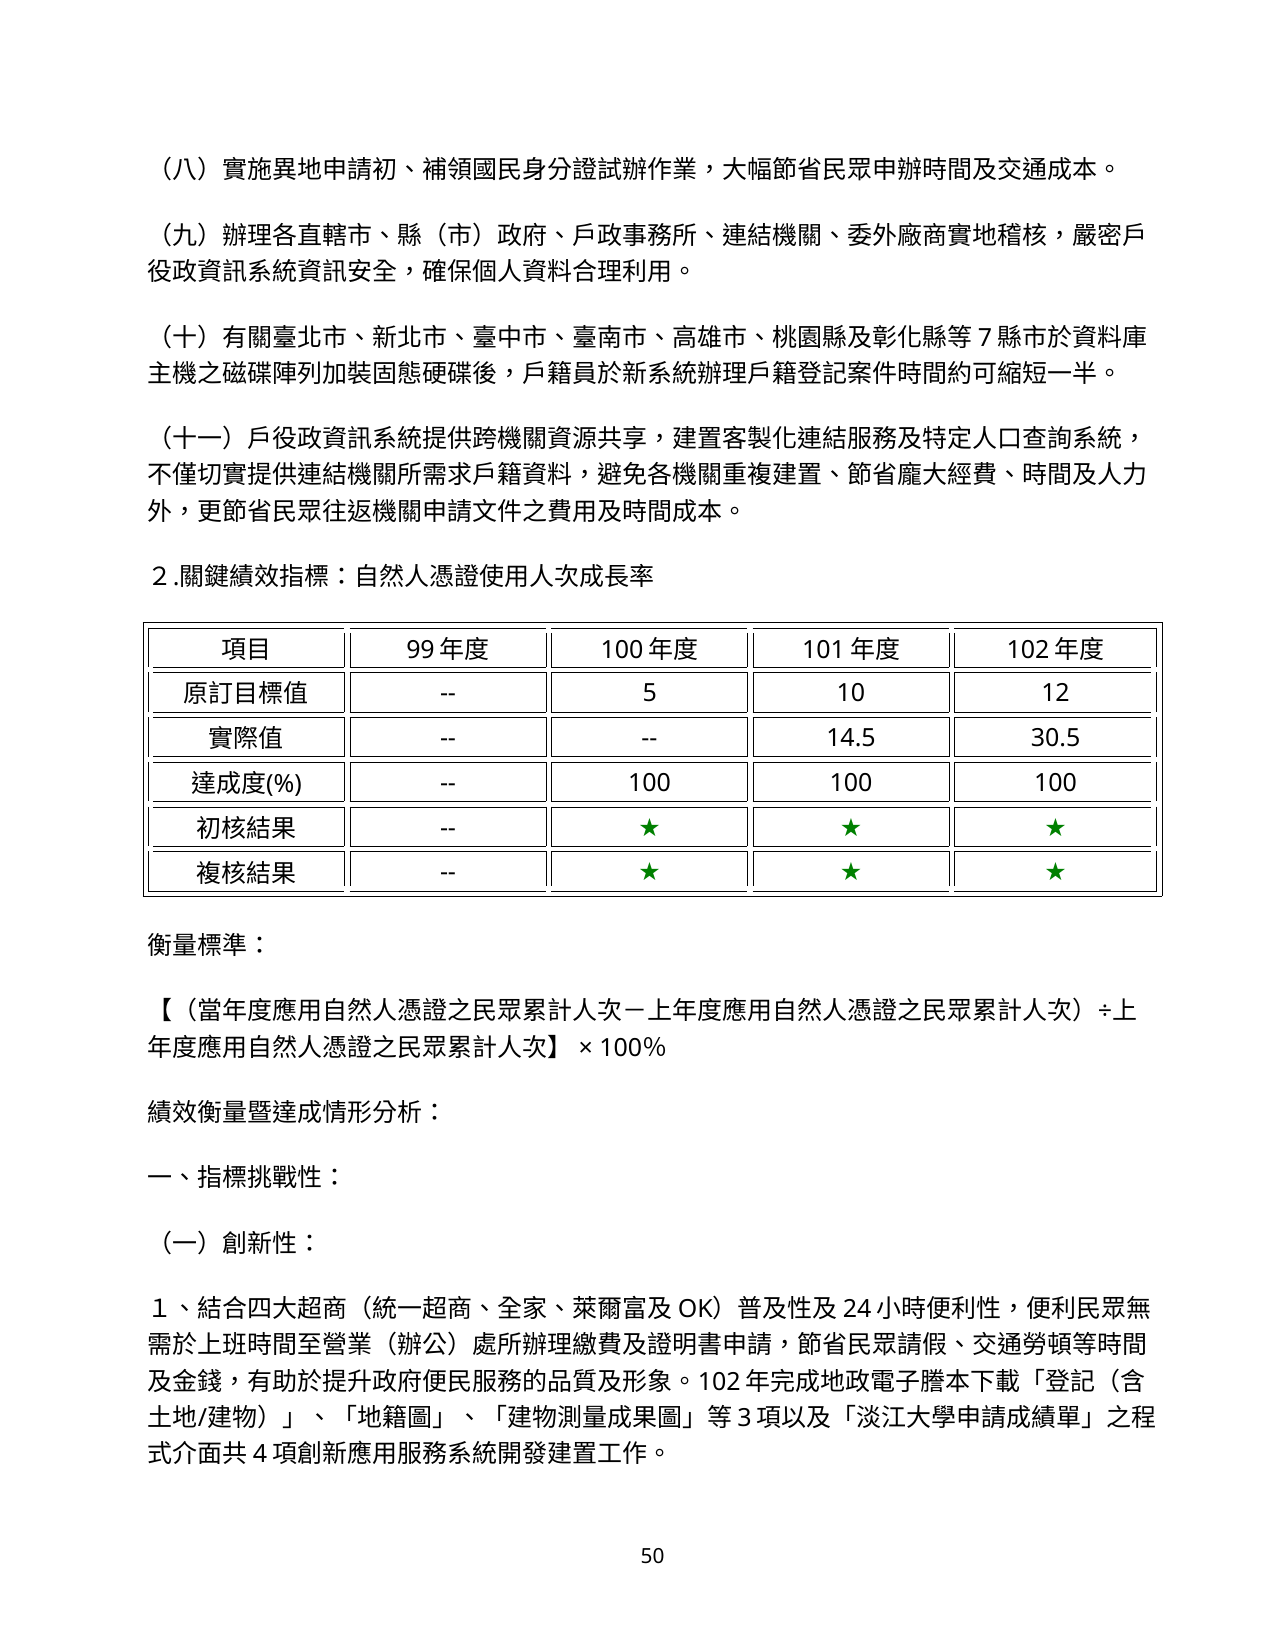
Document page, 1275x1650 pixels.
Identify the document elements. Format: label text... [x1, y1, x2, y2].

table_cell -- [351, 763, 546, 801]
table_cell -- [351, 673, 546, 712]
table_cell -- [347, 712, 548, 756]
table_cell -- [351, 718, 546, 756]
table_header 99年度 [347, 623, 548, 667]
table_cell ★ [750, 801, 951, 846]
table_cell -- [347, 801, 548, 846]
table_cell 100 [951, 756, 1159, 801]
text （十一）戶役政資訊系統提供跨機關資源共享，建置客製化連結服務及特定人口查詢系統，不僅切實提供連結機關所需求戶籍資料，避免各機關重複建置、節省龐大經費、時間及人力外，更節省民眾往返機關申請文件之費用及時間成本。 [148, 419, 1157, 527]
table_cell 10 [750, 667, 951, 712]
table_cell 30.5 [951, 712, 1159, 756]
table_header 項目 [145, 623, 347, 667]
table_cell ★ [951, 846, 1159, 891]
table_cell -- [347, 756, 548, 801]
text （九）辦理各直轄市、縣（市）政府、戶政事務所、連結機關、委外廠商實地稽核，嚴密戶役政資訊系統資訊安全，確保個人資料合理利用。 [148, 215, 1157, 288]
subtitle ２.關鍵績效指標：自然人憑證使用人次成長率 [148, 557, 1157, 593]
table_cell -- [351, 808, 546, 846]
table_cell ★ [549, 801, 750, 846]
table_cell 100 [549, 756, 750, 801]
table_cell 實際值 [145, 712, 347, 756]
text 衡量標準： [148, 925, 1157, 962]
table_cell 複核結果 [145, 846, 347, 891]
text 【（當年度應用自然人憑證之民眾累計人次－上年度應用自然人憑證之民眾累計人次）÷上年度應用自然人憑證之民眾累計人次】 × 100％ [148, 991, 1157, 1063]
table_cell 100 [750, 756, 951, 801]
table_header 102年度 [951, 623, 1159, 667]
table_cell 14.5 [750, 712, 951, 756]
table_cell ★ [549, 846, 750, 891]
table_cell 初核結果 [145, 801, 347, 846]
table_cell -- [549, 712, 750, 756]
table_cell ★ [750, 846, 951, 891]
table_cell 原訂目標值 [145, 667, 347, 712]
text （一）創新性： [148, 1223, 1157, 1259]
text 一、指標挑戰性： [148, 1158, 1157, 1194]
table_cell 達成度(%) [145, 756, 347, 801]
table_header 101年度 [750, 623, 951, 667]
text 績效衡量暨達成情形分析： [148, 1092, 1157, 1129]
table_cell -- [347, 846, 548, 891]
table_cell 12 [951, 667, 1159, 712]
table_cell -- [347, 667, 548, 712]
text （八）實施異地申請初、補領國民身分證試辦作業，大幅節省民眾申辦時間及交通成本。 [148, 150, 1157, 186]
text （十）有關臺北市、新北市、臺中市、臺南市、高雄市、桃園縣及彰化縣等7縣市於資料庫主機之磁碟陣列加裝固態硬碟後，戶籍員於新系統辦理戶籍登記案件時間約可縮短一半。 [148, 317, 1157, 389]
table_cell -- [552, 718, 747, 756]
table_cell 5 [549, 667, 750, 712]
table_cell ★ [951, 801, 1159, 846]
text １、結合四大超商（統一超商、全家、萊爾富及OK）普及性及24小時便利性，便利民眾無需於上班時間至營業（辦公）處所辦理繳費及證明書申請，節省民眾請假、交通勞頓等時間及金錢，有助於提升政府便民服務的品質及形象。102年完成地政電子謄本下載「登記（含土地/建物）」、「地籍圖」、「建物測量成果圖」等3項以及「淡江大學申請成績單」之程式介面共4項創新應用服務系統開發建置工作。 [148, 1289, 1157, 1470]
table_header 100年度 [549, 623, 750, 667]
